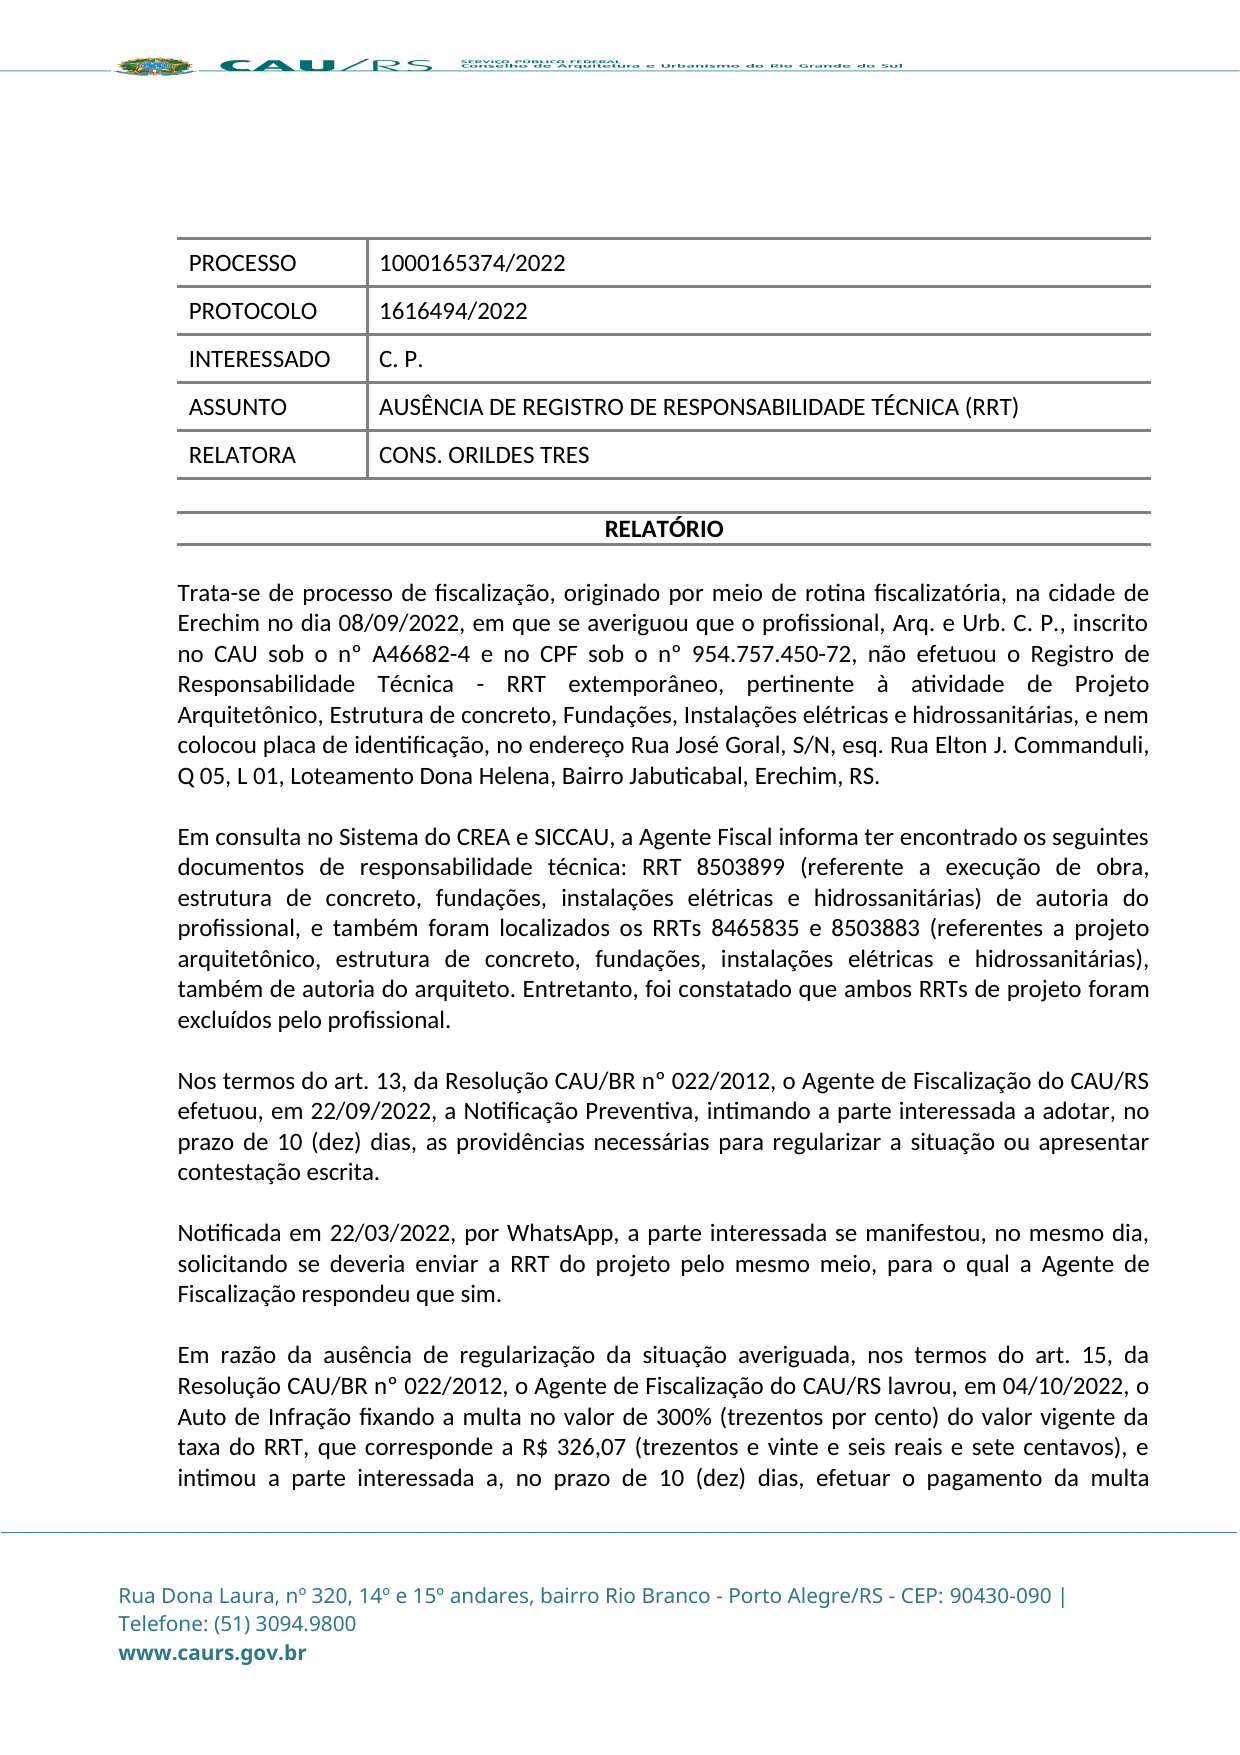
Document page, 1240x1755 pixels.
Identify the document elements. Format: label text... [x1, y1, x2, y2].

table_cell AUSÊNCIA DE REGISTRO DE RESPONSABILIDADE TÉCNICA (RRT) [369, 384, 1151, 429]
table_header 1000165374/2022 [369, 240, 1151, 285]
table_header RELATÓRIO [177, 514, 1151, 543]
text Em razão da ausência de regularização da situação averiguada, nos termos do art. 15, da Resolução CAU/BR nº 022/2012, o Agente de Fiscalização do CAU/RS lavrou, em 04/10/2022, o Auto de Infração fixando a multa no valor de 300% (trezentos por cento) do valor vigente da taxa do RRT, que corresponde a R$ 326,07 (trezentos e vinte e seis reais e sete centavos), e intimou a parte interessada a, no prazo de 10 (dez) dias, efetuar o pagamento da multa [177, 1340, 1151, 1492]
text Nos termos do art. 13, da Resolução CAU/BR nº 022/2012, o Agente de Fiscalização do CAU/RS efetuou, em 22/09/2022, a Notificação Preventiva, intimando a parte interessada a adotar, no prazo de 10 (dez) dias, as providências necessárias para regularizar a situação ou apresentar contestação escrita. [177, 1065, 1151, 1187]
text Trata-se de processo de fiscalização, originado por meio de rotina fiscalizatória, na cidade de Erechim no dia 08/09/2022, em que se averiguou que o profissional, Arq. e Urb. C. P., inscrito no CAU sob o nº A46682-4 e no CPF sob o nº 954.757.450-72, não efetuou o Registro de Responsabilidade Técnica - RRT extemporâneo, pertinente à atividade de Projeto Arquitetônico, Estrutura de concreto, Fundações, Instalações elétricas e hidrossanitárias, e nem colocou placa de identificação, no endereço Rua José Goral, S/N, esq. Rua Elton J. Commanduli, Q 05, L 01, Loteamento Dona Helena, Bairro Jabuticabal, Erechim, RS. [177, 577, 1151, 790]
table_cell C. P. [369, 336, 1151, 381]
table_cell ASSUNTO [177, 384, 366, 429]
table_cell 1616494/2022 [369, 288, 1151, 333]
table_cell INTERESSADO [177, 336, 366, 381]
table_cell PROTOCOLO [177, 288, 366, 333]
table_cell RELATORA [177, 432, 366, 477]
table_header PROCESSO [177, 240, 366, 285]
text Em consulta no Sistema do CREA e SICCAU, a Agente Fiscal informa ter encontrado os seguintes documentos de responsabilidade técnica: RRT 8503899 (referente a execução de obra, estrutura de concreto, fundações, instalações elétricas e hidrossanitárias) de autoria do profissional, e também foram localizados os RRTs 8465835 e 8503883 (referentes a projeto arquitetônico, estrutura de concreto, fundações, instalações elétricas e hidrossanitárias), também de autoria do arquiteto. Entretanto, foi constatado que ambos RRTs de projeto foram excluídos pelo profissional. [177, 821, 1151, 1034]
text Notificada em 22/03/2022, por WhatsApp, a parte interessada se manifestou, no mesmo dia, solicitando se deveria enviar a RRT do projeto pelo mesmo meio, para o qual a Agente de Fiscalização respondeu que sim. [177, 1218, 1151, 1309]
table_cell CONS. ORILDES TRES [369, 432, 1151, 477]
